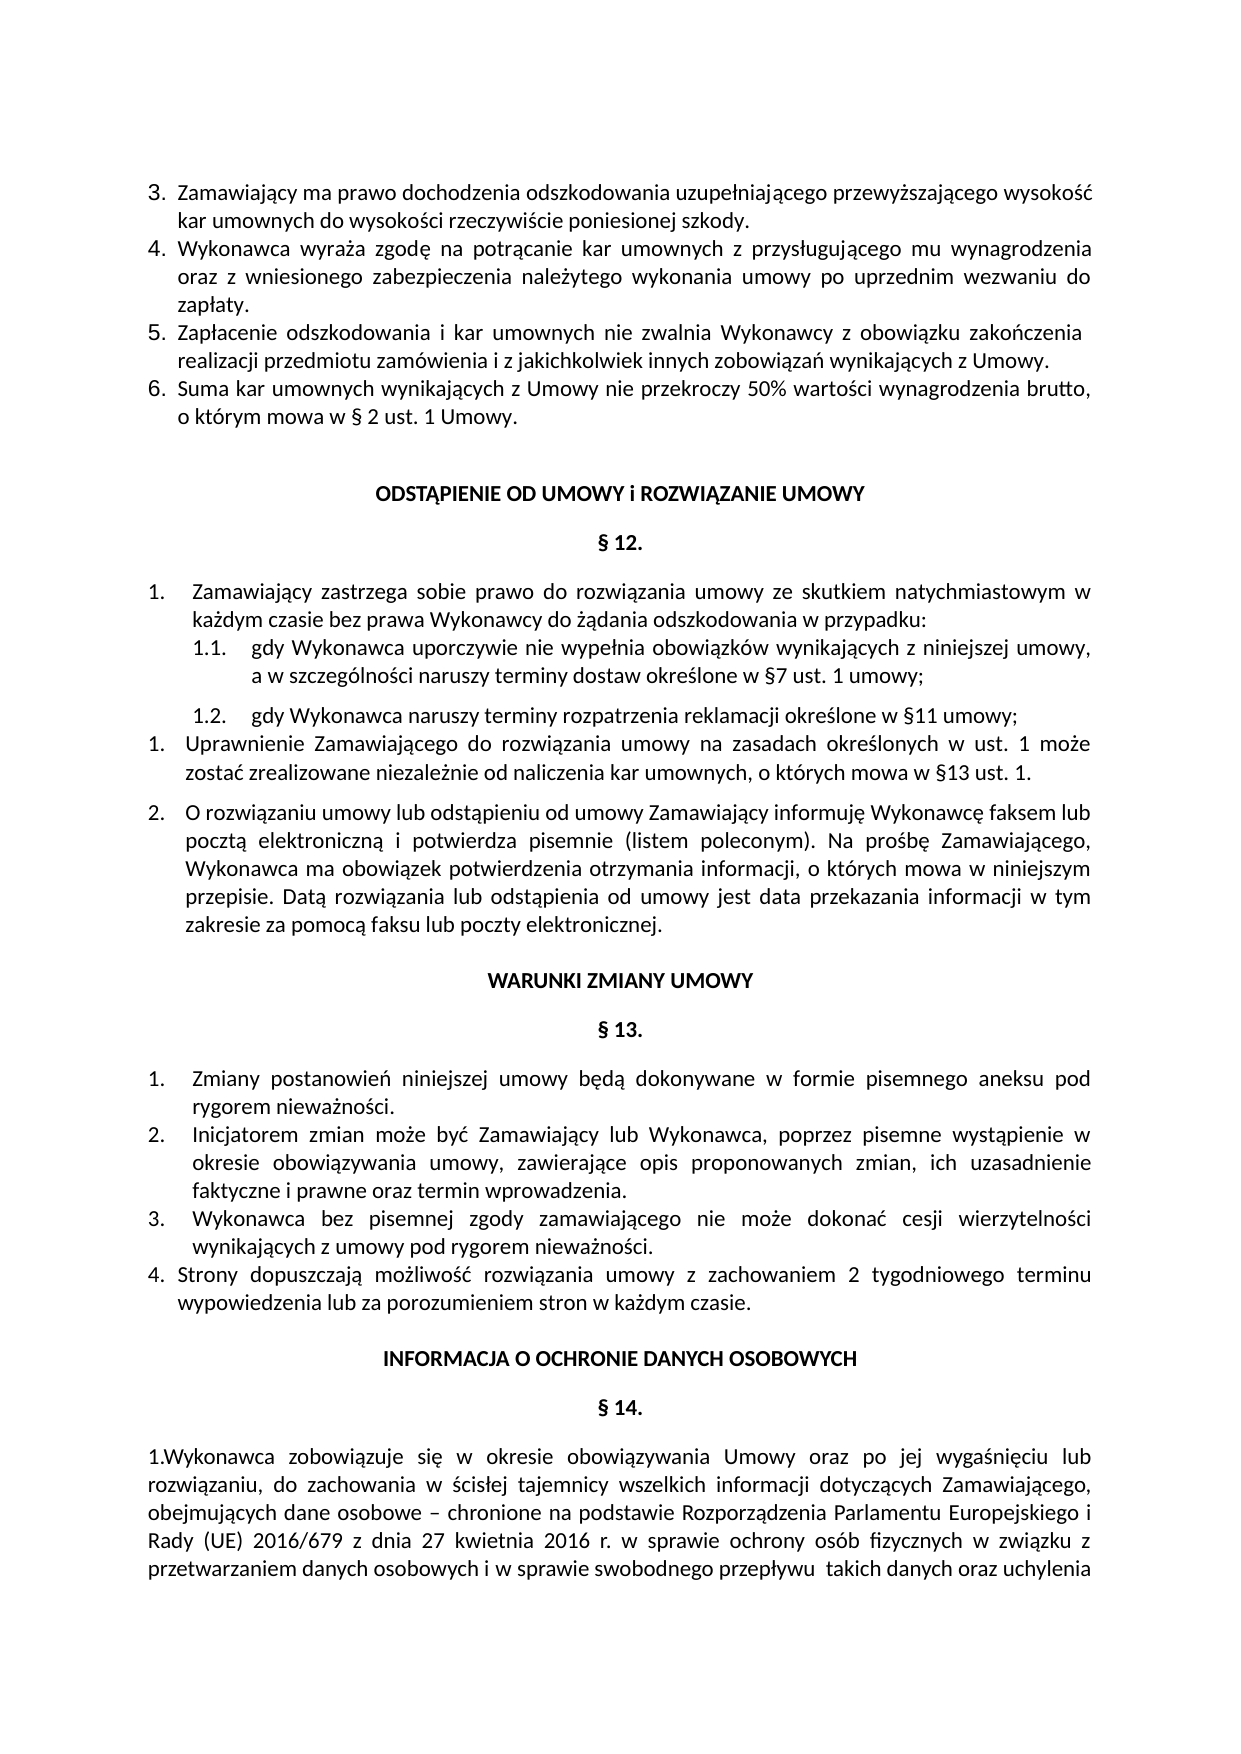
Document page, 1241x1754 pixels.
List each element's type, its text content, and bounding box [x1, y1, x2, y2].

list Suma kar umownych wynikających z Umowy nie przekroczy 50% wartości wynagrodzenia brutto, o którym mowa w § 2 ust. 1 Umowy. [148, 374, 1092, 430]
list gdy Wykonawca uporczywie nie wypełnia obowiązków wynikających z niniejszej umowy, a w szczególności naruszy terminy dostaw określone w §7 ust. 1 umowy; [192, 633, 1092, 689]
list Zamawiający zastrzega sobie prawo do rozwiązania umowy ze skutkiem natychmiastowym w każdym czasie bez prawa Wykonawcy do żądania odszkodowania w przypadku: [148, 577, 1092, 633]
list Zapłacenie odszkodowania i kar umownych nie zwalnia Wykonawcy z obowiązku zakończenia realizacji przedmiotu zamówienia i z jakichkolwiek innych zobowiązań wynikających z Umowy. [148, 318, 1092, 374]
text § 13. [148, 1015, 1092, 1043]
list Inicjatorem zmian może być Zamawiający lub Wykonawca, poprzez pisemne wystąpienie w okresie obowiązywania umowy, zawierające opis proponowanych zmian, ich uzasadnienie faktyczne i prawne oraz termin wprowadzenia. [148, 1120, 1092, 1204]
list Zmiany postanowień niniejszej umowy będą dokonywane w formie pisemnego aneksu pod rygorem nieważności. [148, 1064, 1092, 1120]
text INFORMACJA O OCHRONIE DANYCH OSOBOWYCH [148, 1344, 1092, 1372]
list Zamawiający ma prawo dochodzenia odszkodowania uzupełniającego przewyższającego wysokość kar umownych do wysokości rzeczywiście poniesionej szkody. [148, 178, 1092, 234]
text WARUNKI ZMIANY UMOWY [148, 966, 1092, 994]
list Uprawnienie Zamawiającego do rozwiązania umowy na zasadach określonych w ust. 1 może zostać zrealizowane niezależnie od naliczenia kar umownych, o których mowa w §13 ust. 1. [148, 729, 1092, 786]
text ODSTĄPIENIE OD UMOWY i ROZWIĄZANIE UMOWY [148, 479, 1092, 507]
list Strony dopuszczają możliwość rozwiązania umowy z zachowaniem 2 tygodniowego terminu wypowiedzenia lub za porozumieniem stron w każdym czasie. [148, 1260, 1092, 1316]
list O rozwiązaniu umowy lub odstąpieniu od umowy Zamawiający informuję Wykonawcę faksem lub pocztą elektroniczną i potwierdza pisemnie (listem poleconym). Na prośbę Zamawiającego, Wykonawca ma obowiązek potwierdzenia otrzymania informacji, o których mowa w niniejszym przepisie. Datą rozwiązania lub odstąpienia od umowy jest data przekazania informacji w tym zakresie za pomocą faksu lub poczty elektronicznej. [148, 798, 1092, 938]
list Wykonawca bez pisemnej zgody zamawiającego nie może dokonać cesji wierzytelności wynikających z umowy pod rygorem nieważności. [148, 1204, 1092, 1260]
list gdy Wykonawca naruszy terminy rozpatrzenia reklamacji określone w §11 umowy; [192, 702, 1092, 729]
text § 14. [148, 1393, 1092, 1421]
text § 12. [148, 528, 1092, 556]
list Wykonawca wyraża zgodę na potrącanie kar umownych z przysługującego mu wynagrodzenia oraz z wniesionego zabezpieczenia należytego wykonania umowy po uprzednim wezwaniu do zapłaty. [148, 234, 1092, 318]
text 1.Wykonawca zobowiązuje się w okresie obowiązywania Umowy oraz po jej wygaśnięciu lub rozwiązaniu, do zachowania w ścisłej tajemnicy wszelkich informacji dotyczących Zamawiającego, obejmujących dane osobowe – chronione na podstawie Rozporządzenia Parlamentu Europejskiego i Rady (UE) 2016/679 z dnia 27 kwietnia 2016 r. w sprawie ochrony osób fizycznych w związku z przetwarzaniem danych osobowych i w sprawie swobodnego przepływu takich danych oraz uchylenia [148, 1442, 1092, 1582]
